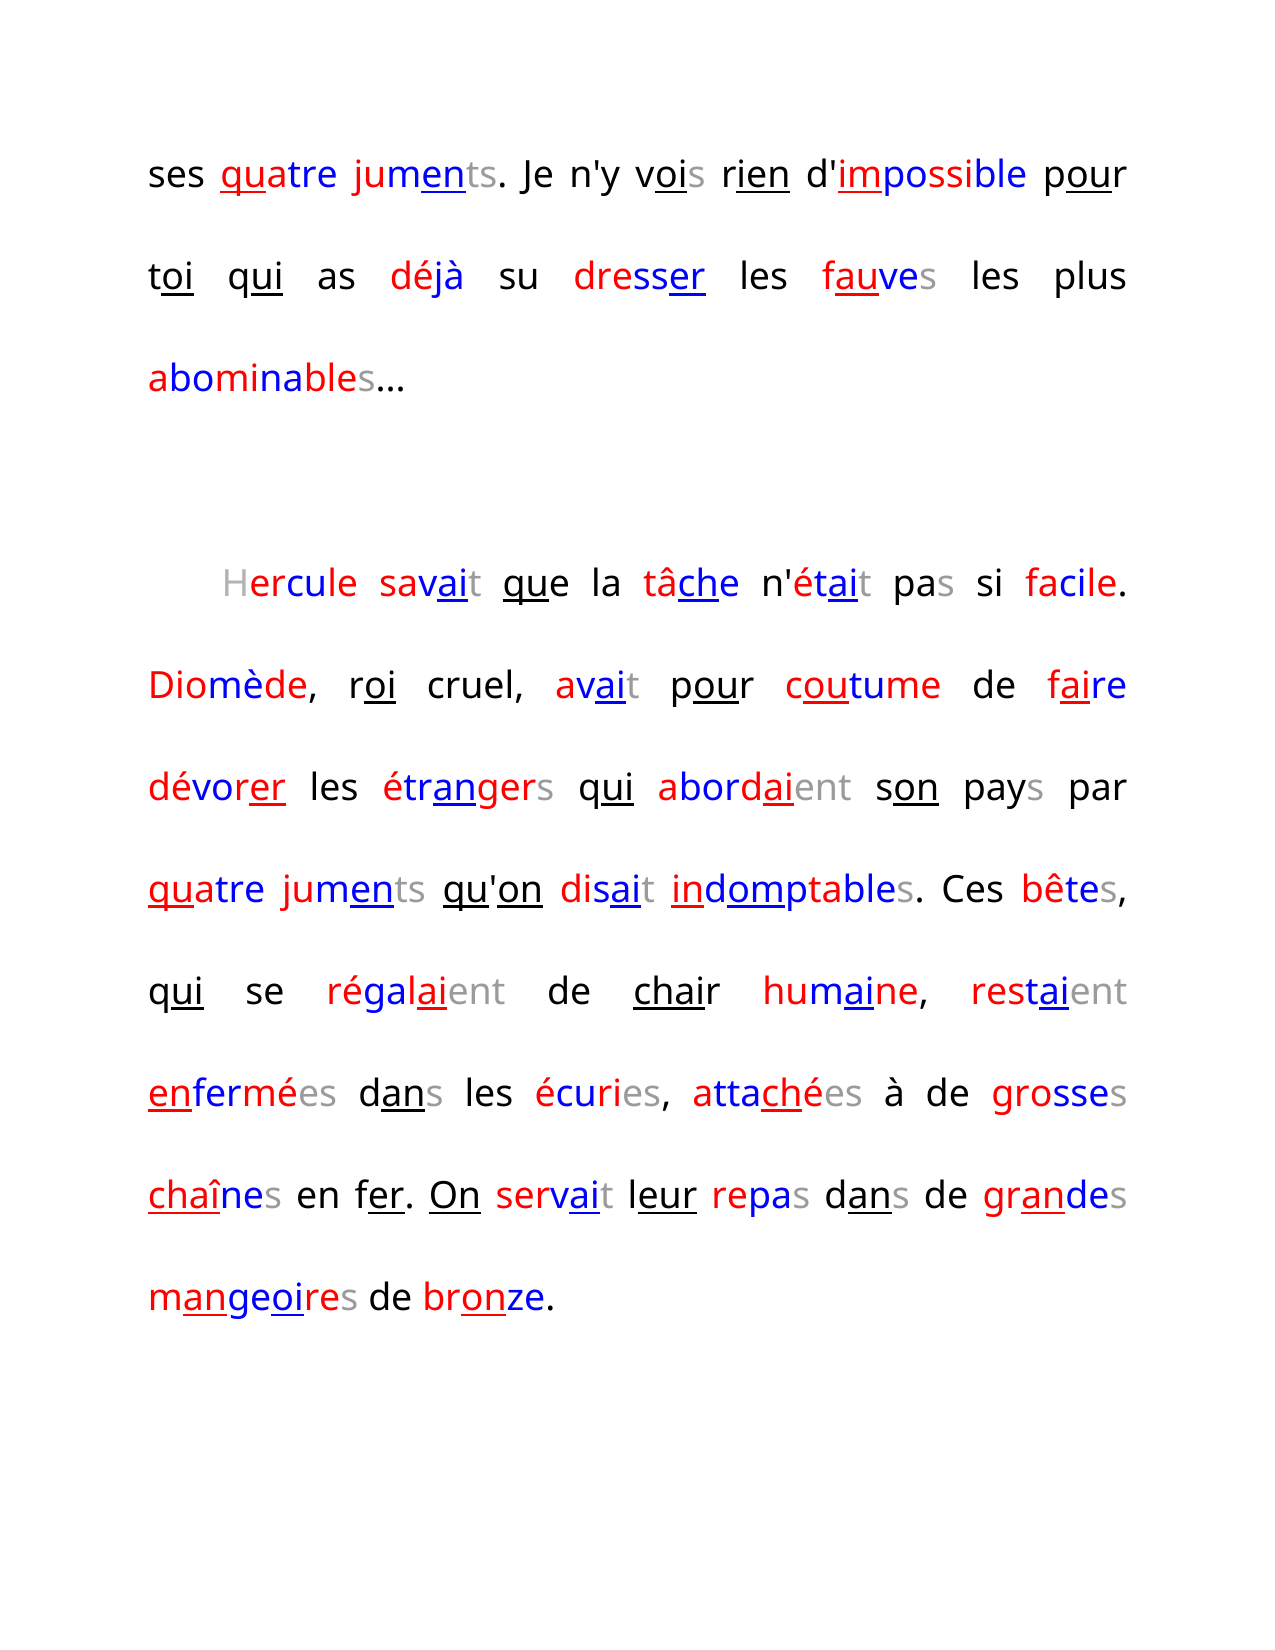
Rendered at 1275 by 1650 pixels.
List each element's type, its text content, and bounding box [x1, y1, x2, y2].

text Hercule savait que la tâche n'était pas si facile. Diomède, roi cruel, avait pour coutume de faire dévorer les étrangers qui abordaient son pays par quatre juments qu'on disait indomptables. Ces bêtes, qui se régalaient de chair humaine, restaient enfermées dans les écuries, attachées à de grosses chaînes en fer. On servait leur repas dans de grandes mangeoires de bronze. [148, 556, 1127, 1322]
text ses quatre juments. Je n'y vois rien d'impossible pour toi qui as déjà su dresser les fauves les plus abominables... [148, 148, 1127, 403]
